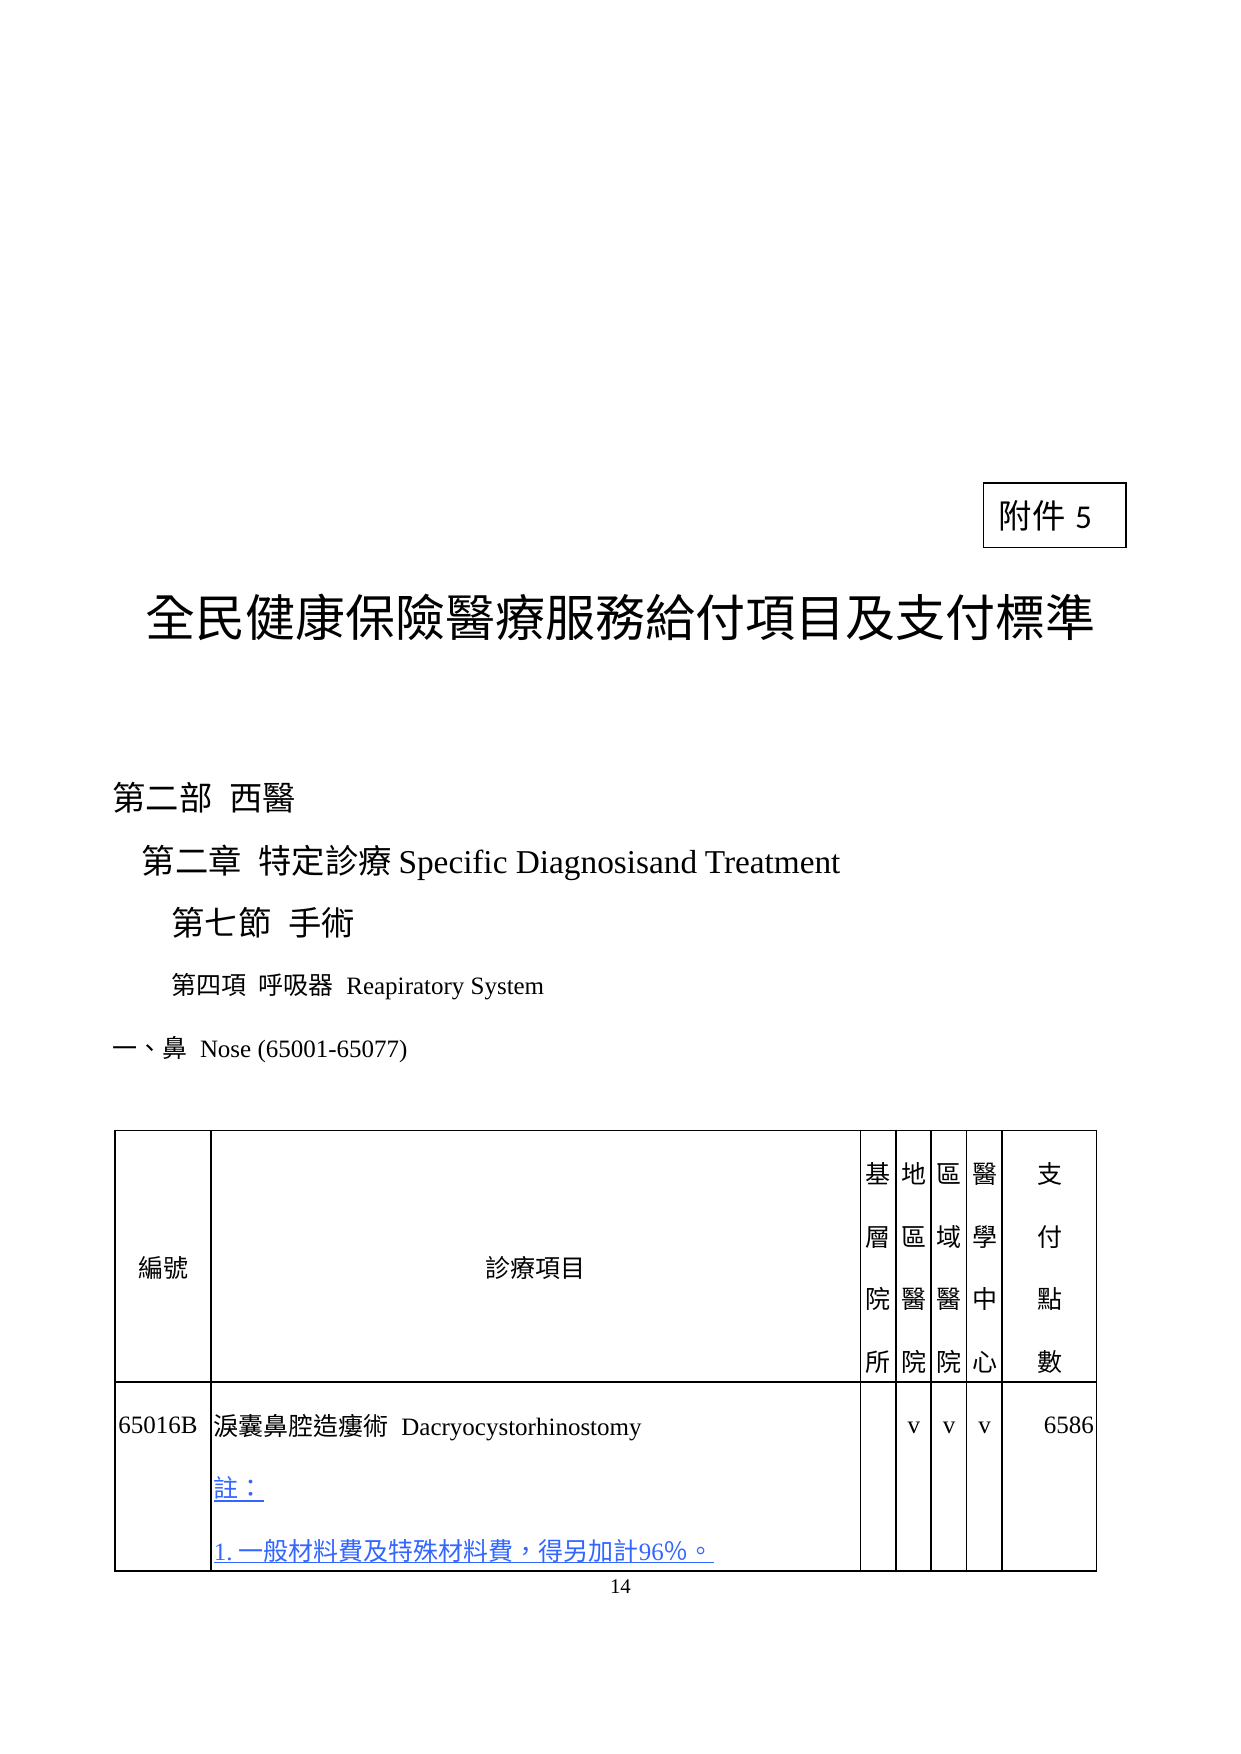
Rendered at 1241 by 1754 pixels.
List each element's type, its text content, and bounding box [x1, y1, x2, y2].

text 第四項 呼吸器 Reapiratory System [112, 942, 1128, 1004]
table_cell v [897, 1383, 930, 1570]
table_header 區 域 醫 院 [932, 1131, 966, 1381]
text 第二章 特定診療Specific Diagnosisand Treatment [112, 817, 1128, 879]
table_cell v [967, 1383, 1001, 1570]
text 全民健康保險醫療服務給付項目及支付標準 [112, 542, 1128, 667]
table_cell 65016B [116, 1383, 210, 1570]
table_cell 淚囊鼻腔造瘻術 Dacryocystorhinostomy 註： 1. 一般材料費及特殊材料費，得另加計96％。 [212, 1383, 860, 1570]
table_header 地 區 醫 院 [897, 1131, 930, 1381]
table_header 編號 [116, 1131, 210, 1381]
table_cell v [932, 1383, 966, 1570]
table_cell 6586 [1003, 1383, 1096, 1570]
table_header 醫 學 中 心 [967, 1131, 1001, 1381]
table_cell [861, 1383, 895, 1570]
text 一、鼻 Nose (65001-65077) [112, 1004, 1128, 1067]
text 第二部 西醫 [112, 754, 1128, 817]
table_header 基 層 院 所 [861, 1131, 895, 1381]
text 第七節 手術 [112, 879, 1128, 942]
table_header 支 付 點 數 [1003, 1131, 1096, 1381]
table_header 診療項目 [212, 1131, 860, 1381]
